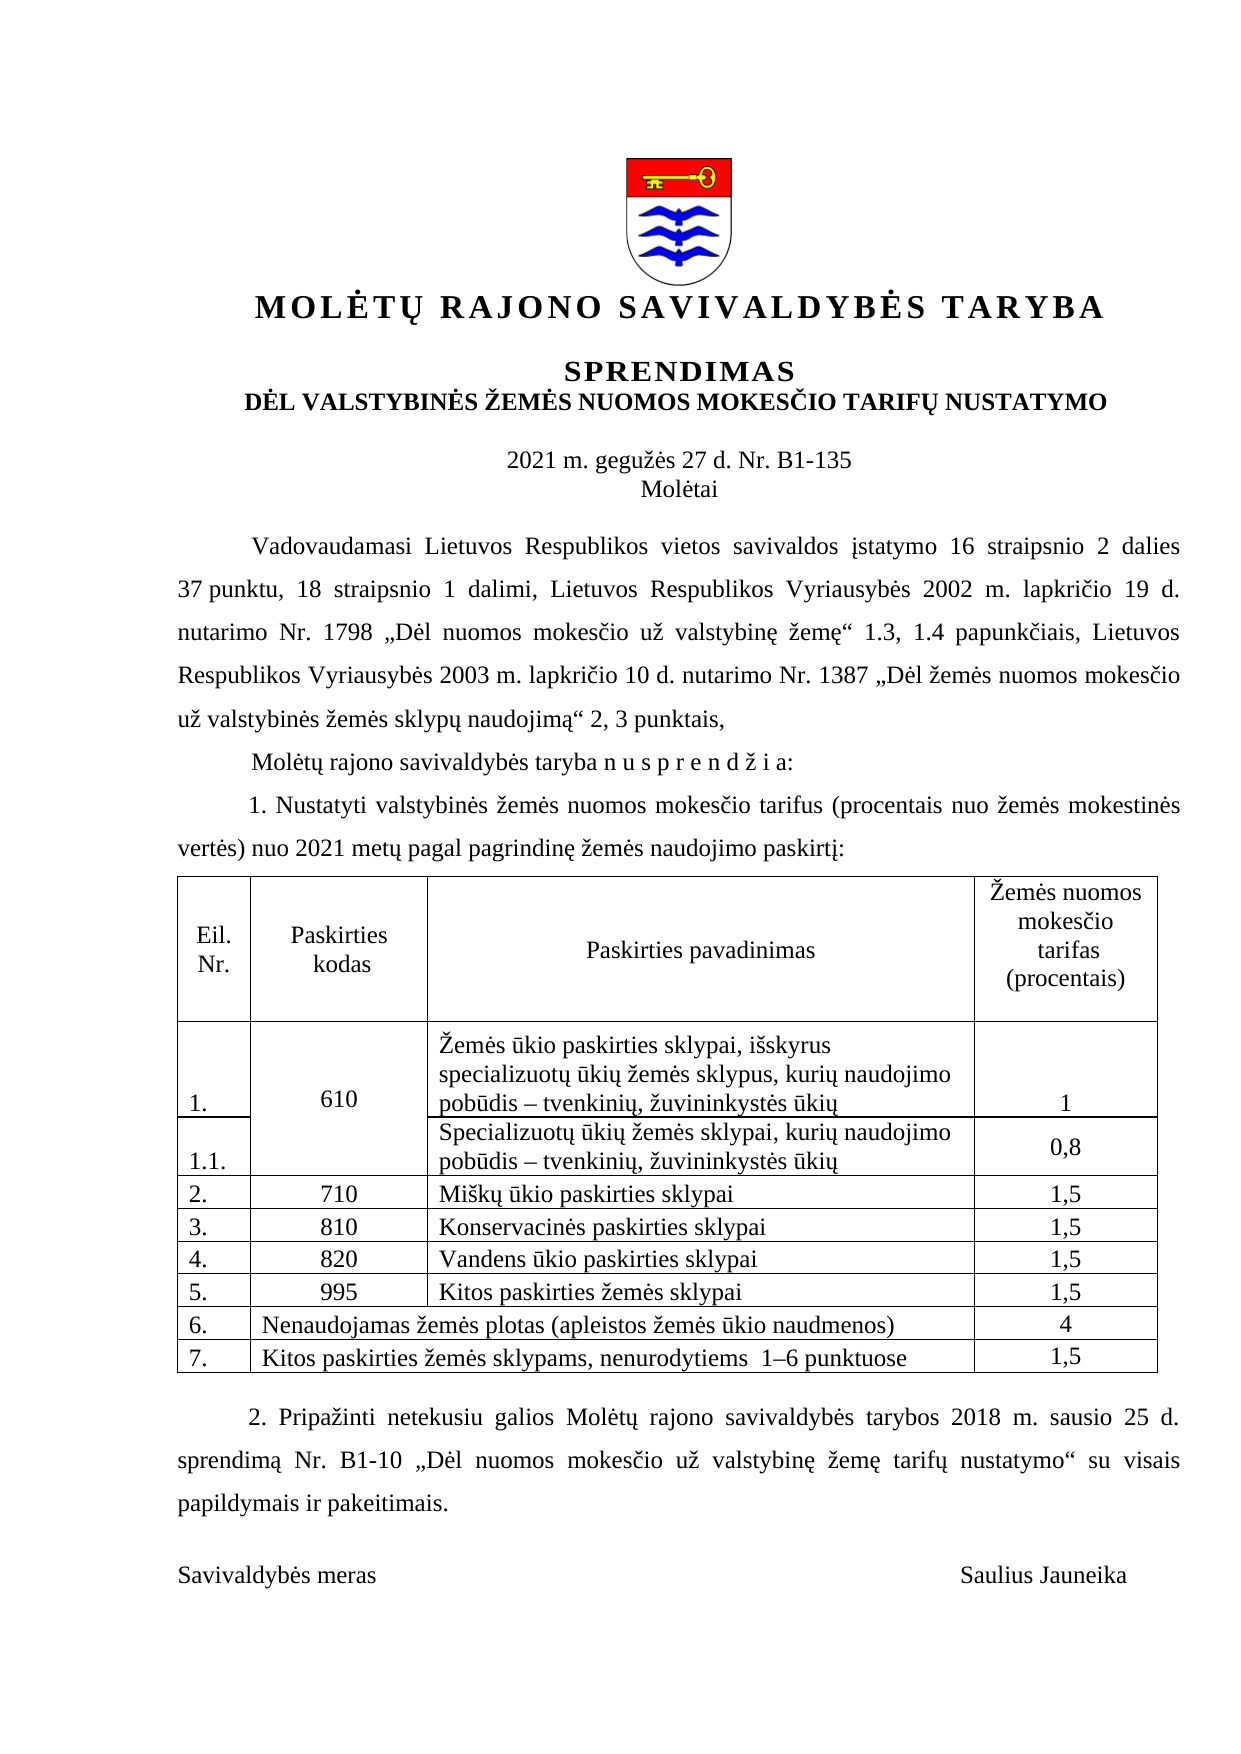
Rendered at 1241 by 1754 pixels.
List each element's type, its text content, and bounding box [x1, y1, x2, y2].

table_cell 2. [178, 1176, 250, 1208]
table_header Eil. Nr. [178, 877, 250, 1021]
table_cell 5. [178, 1274, 250, 1306]
table_cell 1,5 [975, 1209, 1157, 1241]
table_cell [1158, 1273, 1182, 1306]
table_cell Kitos paskirties žemės sklypai [428, 1274, 974, 1306]
table_cell 7. [178, 1340, 250, 1372]
table_cell 810 [251, 1209, 427, 1241]
text Vadovaudamasi Lietuvos Respublikos vietos savivaldos įstatymo 16 straipsnio 2 dalies 37 punktu, 18 straipsnio 1 dalimi, Lietuvos Respublikos Vyriausybės 2002 m. lapkričio 19 d. nutarimo Nr. 1798 „Dėl nuomos mokesčio už valstybinę žemę“ 1.3, 1.4 papunkčiais, Lietuvos Respublikos Vyriausybės 2003 m. lapkričio 10 d. nutarimo Nr. 1387 „Dėl žemės nuomos mokesčio už valstybinės žemės sklypų naudojimą“ 2, 3 punktais, [177, 531, 1181, 732]
text 2. Pripažinti netekusiu galios Molėtų rajono savivaldybės tarybos 2018 m. sausio 25 d. sprendimą Nr. B1-10 „Dėl nuomos mokesčio už valstybinę žemę tarifų nustatymo“ su visais papildymais ir pakeitimais. [177, 1402, 1181, 1517]
table_header Paskirties kodas [251, 877, 427, 1021]
text Dėl valstybinės žemės nuomos mokesčio tarifų nustatymo [177, 387, 1181, 445]
table_cell [1158, 1306, 1182, 1339]
table_cell 610 [251, 1022, 427, 1175]
table_cell 995 [251, 1274, 427, 1306]
table_cell [1158, 1116, 1182, 1175]
table_cell 1,5 [975, 1176, 1157, 1208]
table_cell 1 [975, 1022, 1157, 1116]
table_cell 3. [178, 1209, 250, 1241]
table_cell [1158, 1021, 1182, 1116]
table_cell 710 [251, 1176, 427, 1208]
table_cell [1158, 1208, 1182, 1241]
table_cell Miškų ūkio paskirties sklypai [428, 1176, 974, 1208]
table_header Žemės nuomos mokesčio tarifas (procentais) [975, 877, 1157, 1021]
text Molėtų rajono savivaldybės taryba n u s p r e n d ž i a: [177, 747, 1181, 776]
table_cell 4 [975, 1307, 1157, 1339]
table_header [1158, 876, 1182, 907]
table_cell 0,8 [975, 1118, 1157, 1175]
table_cell 1,5 [975, 1274, 1157, 1306]
table_cell 820 [251, 1242, 427, 1273]
table_cell Nenaudojamas žemės plotas (apleistos žemės ūkio naudmenos) [251, 1307, 974, 1339]
table_cell 1. [178, 1022, 250, 1116]
text Molėtų rajono savivaldybės taryba [177, 287, 1181, 325]
table_cell [1158, 908, 1182, 1021]
table_header Paskirties pavadinimas [428, 877, 974, 1021]
table_cell [1158, 1175, 1182, 1208]
table_cell 1,5 [975, 1340, 1157, 1372]
table_cell 1,5 [975, 1242, 1157, 1273]
table_cell 6. [178, 1307, 250, 1339]
text SPRENDIMAS [177, 354, 1181, 387]
table_cell [1158, 1241, 1182, 1273]
table_cell 4. [178, 1242, 250, 1273]
table_cell Konservacinės paskirties sklypai [428, 1209, 974, 1241]
table_cell [1158, 1339, 1182, 1372]
table_cell Vandens ūkio paskirties sklypai [428, 1242, 974, 1273]
text Savivaldybės meras Saulius Jauneika [177, 1560, 1181, 1588]
table_cell Kitos paskirties žemės sklypams, nenurodytiems 1–6 punktuose [251, 1340, 974, 1372]
text Molėtai [177, 474, 1181, 502]
table_cell Specializuotų ūkių žemės sklypai, kurių naudojimo pobūdis – tvenkinių, žuvininkystės ūkių [428, 1118, 974, 1175]
table_cell 1.1. [178, 1118, 250, 1175]
text 2021 m. gegužės 27 d. Nr. B1-135 [177, 445, 1181, 474]
text 1. Nustatyti valstybinės žemės nuomos mokesčio tarifus (procentais nuo žemės mokestinės vertės) nuo 2021 metų pagal pagrindinę žemės naudojimo paskirtį: [177, 790, 1181, 862]
table_cell Žemės ūkio paskirties sklypai, išskyrus specializuotų ūkių žemės sklypus, kurių naudojimo pobūdis – tvenkinių, žuvininkystės ūkių [428, 1022, 974, 1116]
